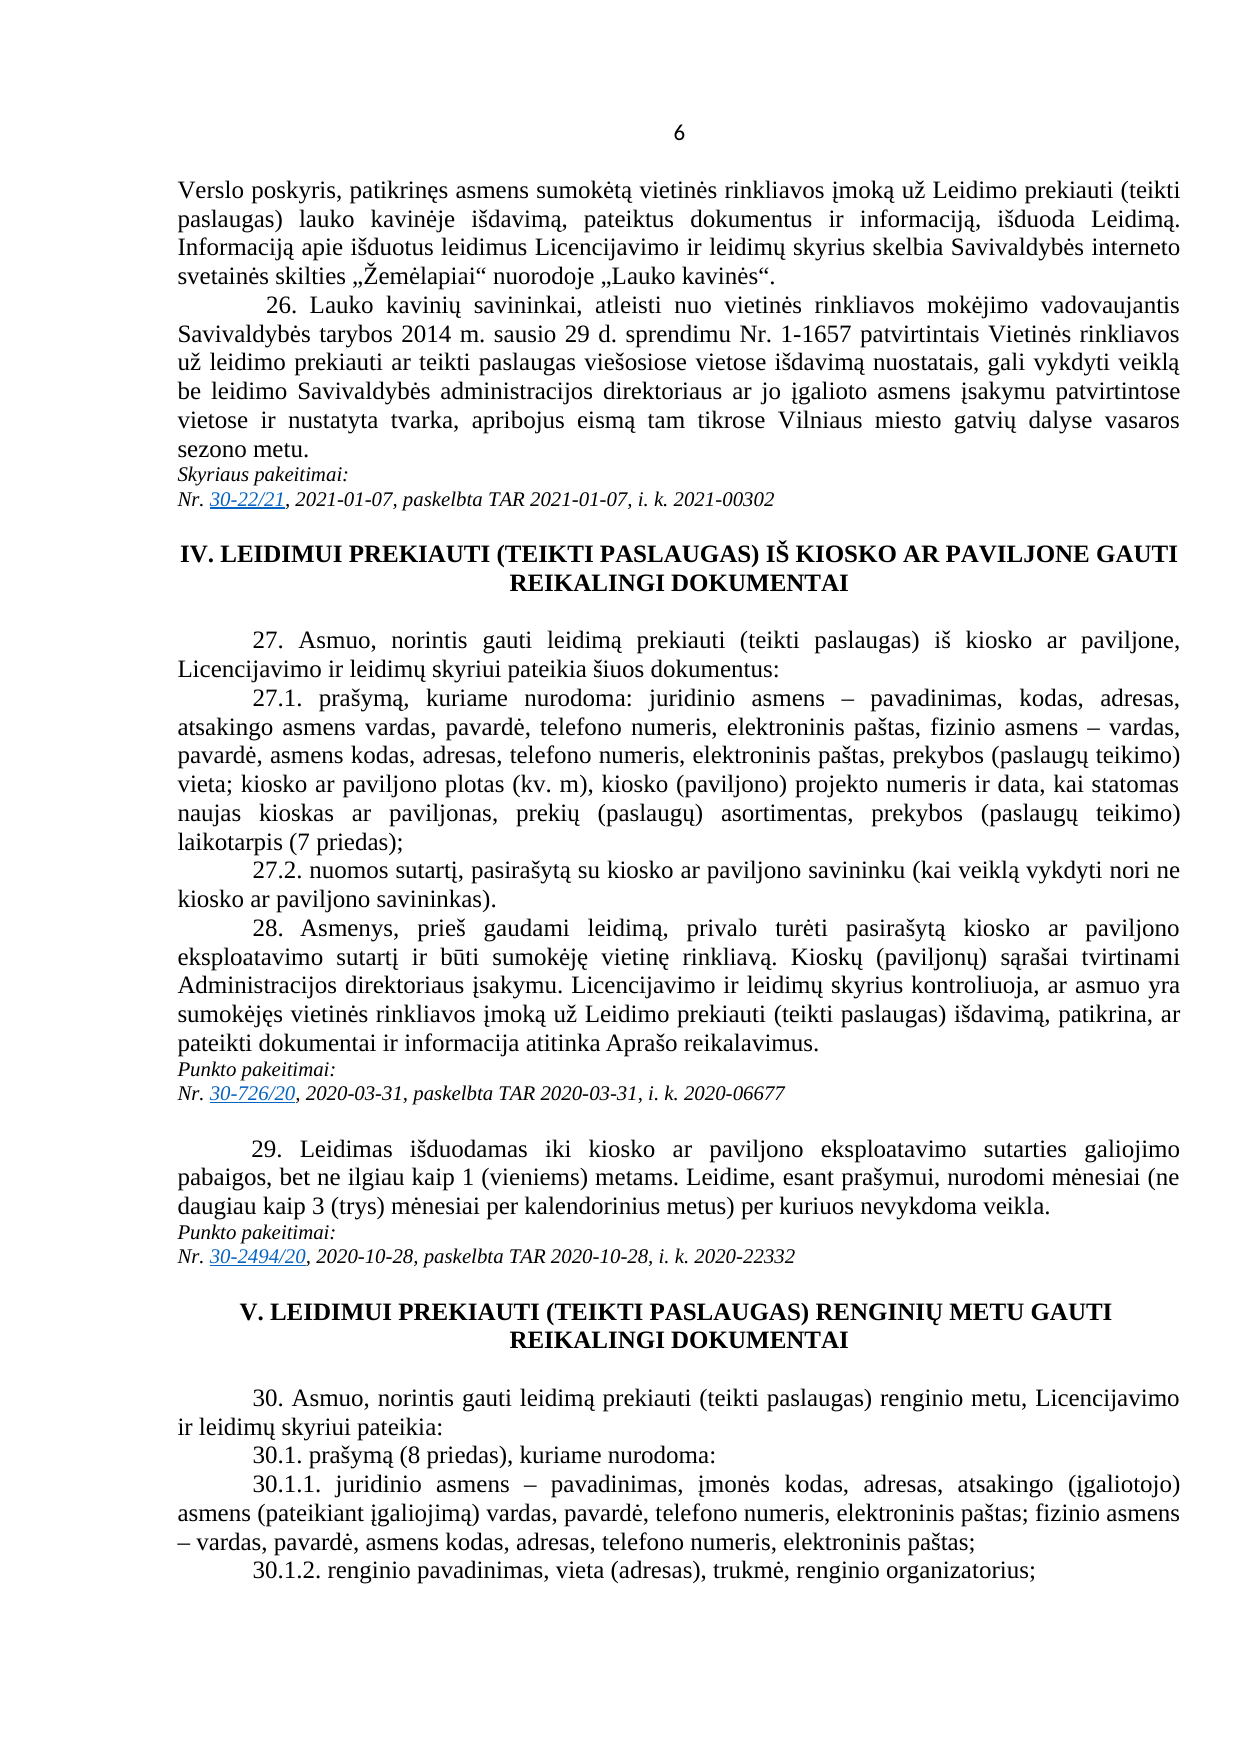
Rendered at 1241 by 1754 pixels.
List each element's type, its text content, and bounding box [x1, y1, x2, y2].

text 27.1. prašymą, kuriame nurodoma: juridinio asmens – pavadinimas, kodas, adresas, atsakingo asmens vardas, pavardė, telefono numeris, elektroninis paštas, fizinio asmens – vardas, pavardė, asmens kodas, adresas, telefono numeris, elektroninis paštas, prekybos (paslaugų teikimo) vieta; kiosko ar paviljono plotas (kv. m), kiosko (paviljono) projekto numeris ir data, kai statomas naujas kioskas ar paviljonas, prekių (paslaugų) asortimentas, prekybos (paslaugų teikimo) laikotarpis (7 priedas); [177, 683, 1181, 856]
text IV. LEIDIMUI PREKIAUTI (TEIKTI PASLAUGAS) IŠ KIOSKO AR PAVILJONE GAUTI REIKALINGI DOKUMENTAI [177, 539, 1181, 597]
text Verslo poskyris, patikrinęs asmens sumokėtą vietinės rinkliavos įmoką už Leidimo prekiauti (teikti paslaugas) lauko kavinėje išdavimą, pateiktus dokumentus ir informaciją, išduoda Leidimą. Informaciją apie išduotus leidimus Licencijavimo ir leidimų skyrius skelbia Savivaldybės interneto svetainės skilties „Žemėlapiai“ nuorodoje „Lauko kavinės“. [177, 175, 1181, 290]
text Nr. 30-2494/20, 2020-10-28, paskelbta TAR 2020-10-28, i. k. 2020-22332 [177, 1244, 1181, 1268]
text 26. Lauko kavinių savininkai, atleisti nuo vietinės rinkliavos mokėjimo vadovaujantis Savivaldybės tarybos 2014 m. sausio 29 d. sprendimu Nr. 1-1657 patvirtintais Vietinės rinkliavos už leidimo prekiauti ar teikti paslaugas viešosiose vietose išdavimą nuostatais, gali vykdyti veiklą be leidimo Savivaldybės administracijos direktoriaus ar jo įgalioto asmens įsakymu patvirtintose vietose ir nustatyta tvarka, apribojus eismą tam tikrose Vilniaus miesto gatvių dalyse vasaros sezono metu. [177, 290, 1181, 462]
text REIKALINGI DOKUMENTAI [177, 1326, 1181, 1354]
text 29. Leidimas išduodamas iki kiosko ar paviljono eksploatavimo sutarties galiojimo pabaigos, bet ne ilgiau kaip 1 (vieniems) metams. Leidime, esant prašymui, nurodomi mėnesiai (ne daugiau kaip 3 (trys) mėnesiai per kalendorinius metus) per kuriuos nevykdoma veikla. [177, 1134, 1181, 1220]
text 28. Asmenys, prieš gaudami leidimą, privalo turėti pasirašytą kiosko ar paviljono eksploatavimo sutartį ir būti sumokėję vietinę rinkliavą. Kioskų (paviljonų) sąrašai tvirtinami Administracijos direktoriaus įsakymu. Licencijavimo ir leidimų skyrius kontroliuoja, ar asmuo yra sumokėjęs vietinės rinkliavos įmoką už Leidimo prekiauti (teikti paslaugas) išdavimą, patikrina, ar pateikti dokumentai ir informacija atitinka Aprašo reikalavimus. [177, 913, 1181, 1057]
text Nr. 30-726/20, 2020-03-31, paskelbta TAR 2020-03-31, i. k. 2020-06677 [177, 1081, 1181, 1105]
text 30. Asmuo, norintis gauti leidimą prekiauti (teikti paslaugas) renginio metu, Licencijavimo ir leidimų skyriui pateikia: [177, 1383, 1181, 1441]
text 30.1. prašymą (8 priedas), kuriame nurodoma: [177, 1441, 1181, 1469]
text 30.1.2. renginio pavadinimas, vieta (adresas), trukmė, renginio organizatorius; [177, 1556, 1181, 1584]
text Nr. 30-22/21, 2021-01-07, paskelbta TAR 2021-01-07, i. k. 2021-00302 [177, 486, 1181, 511]
text V. LEIDIMUI PREKIAUTI (TEIKTI PASLAUGAS) RENGINIŲ METU GAUTI [177, 1297, 1181, 1326]
text 27.2. nuomos sutartį, pasirašytą su kiosko ar paviljono savininku (kai veiklą vykdyti nori ne kiosko ar paviljono savininkas). [177, 856, 1181, 913]
text Skyriaus pakeitimai: [177, 462, 1181, 486]
text Punkto pakeitimai: [177, 1220, 1181, 1244]
text Punkto pakeitimai: [177, 1057, 1181, 1081]
text 30.1.1. juridinio asmens – pavadinimas, įmonės kodas, adresas, atsakingo (įgaliotojo) asmens (pateikiant įgaliojimą) vardas, pavardė, telefono numeris, elektroninis paštas; fizinio asmens – vardas, pavardė, asmens kodas, adresas, telefono numeris, elektroninis paštas; [177, 1469, 1181, 1556]
text 27. Asmuo, norintis gauti leidimą prekiauti (teikti paslaugas) iš kiosko ar paviljone, Licencijavimo ir leidimų skyriui pateikia šiuos dokumentus: [177, 626, 1181, 683]
